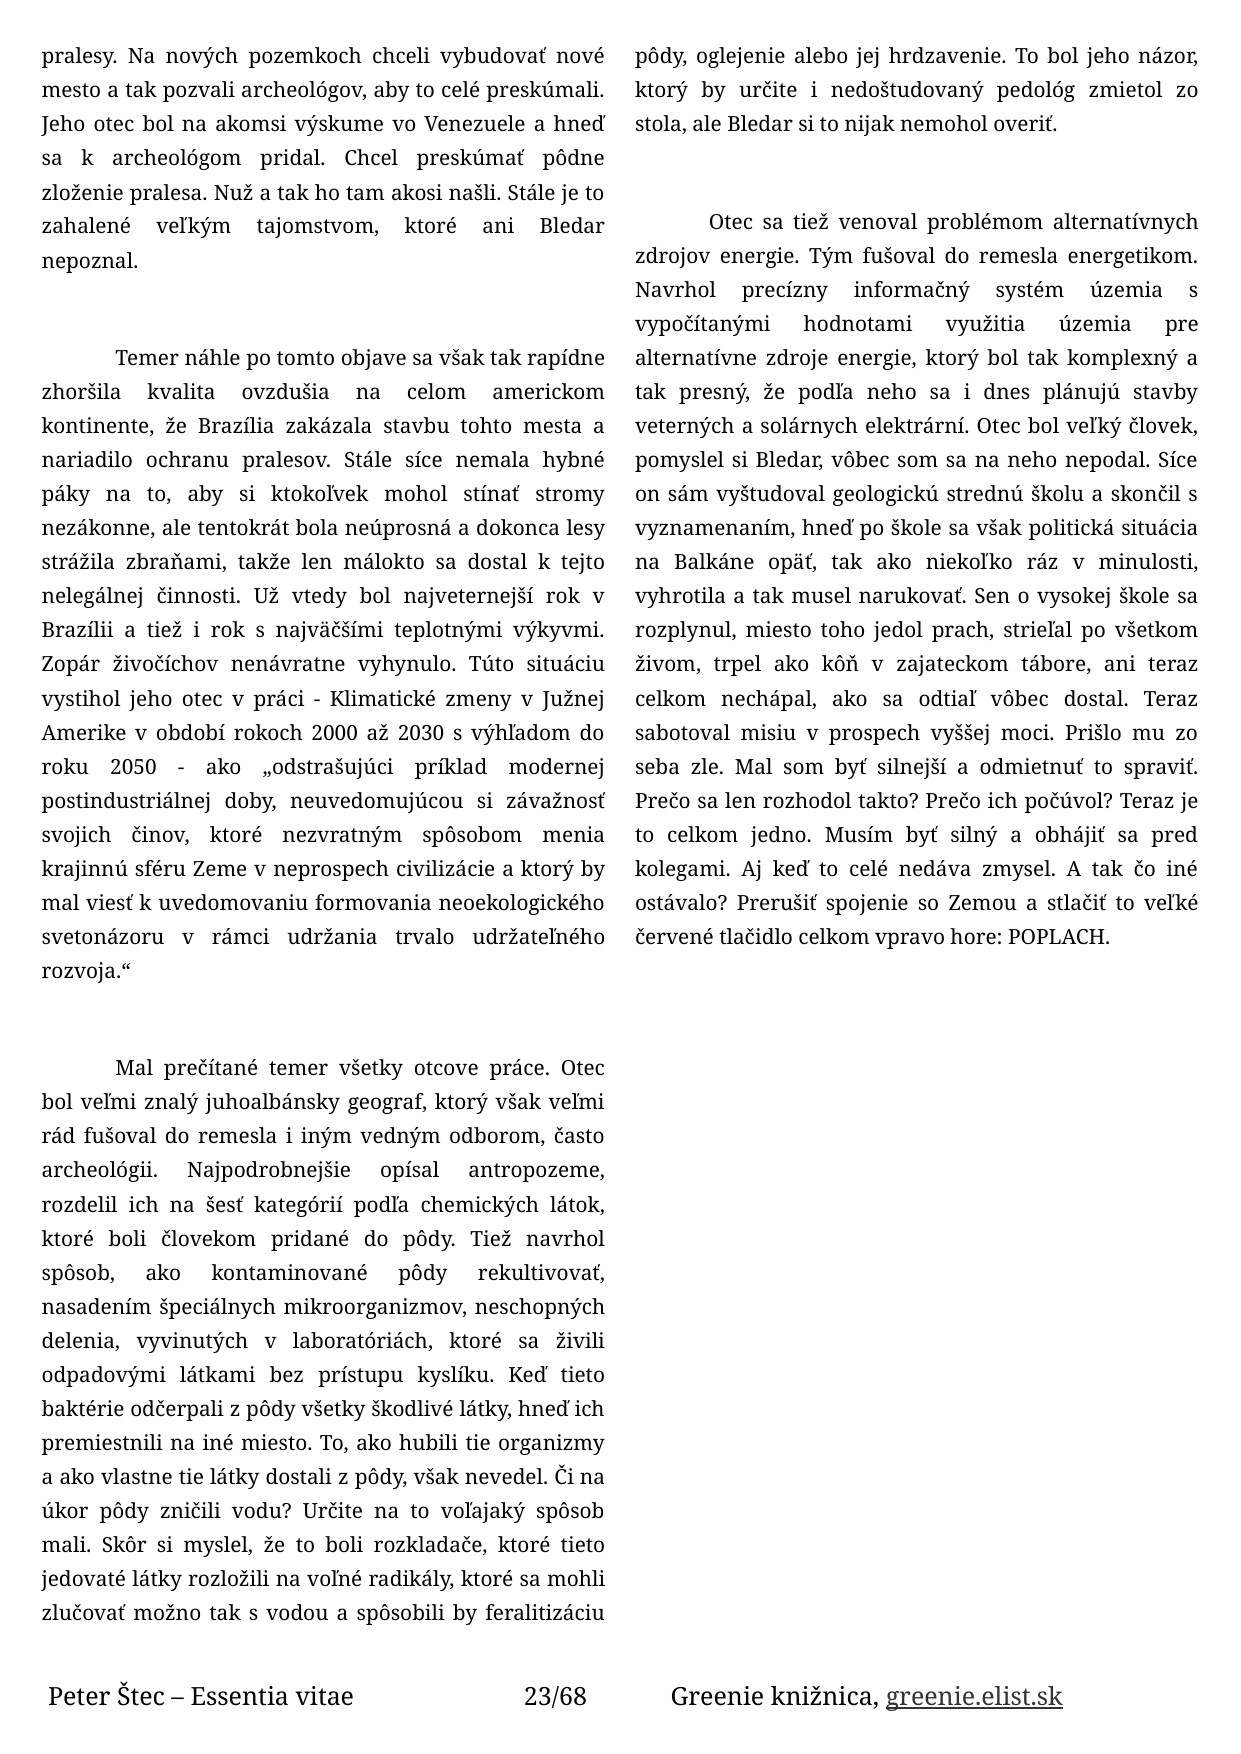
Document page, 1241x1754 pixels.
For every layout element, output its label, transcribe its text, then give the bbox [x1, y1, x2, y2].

text pôdy, oglejenie alebo jej hrdzavenie. To bol jeho názor, ktorý by určite i nedoštudovaný pedológ zmietol zo stola, ale Bledar si to nijak nemohol overiť. [635, 41, 1199, 138]
text Mal prečítané temer všetky otcove práce. Otec bol veľmi znalý juhoalbánsky geograf, ktorý však veľmi rád fušoval do remesla i iným vedným odborom, často archeológii. Najpodrobnejšie opísal antropozeme, rozdelil ich na šesť kategórií podľa chemických látok, ktoré boli človekom pridané do pôdy. Tiež navrhol spôsob, ako kontaminované pôdy rekultivovať, nasadením špeciálnych mikroorganizmov, neschopných delenia, vyvinutých v laboratóriách, ktoré sa živili odpadovými látkami bez prístupu kyslíku. Keď tieto baktérie odčerpali z pôdy všetky škodlivé látky, hneď ich premiestnili na iné miesto. To, ako hubili tie organizmy a ako vlastne tie látky dostali z pôdy, však nevedel. Či na úkor pôdy zničili vodu? Určite na to voľajaký spôsob mali. Skôr si myslel, že to boli rozkladače, ktoré tieto jedovaté látky rozložili na voľné radikály, ktoré sa mohli zlučovať možno tak s vodou a spôsobili by feralitizáciu [41, 1053, 605, 1627]
text Temer náhle po tomto objave sa však tak rapídne zhoršila kvalita ovzdušia na celom americkom kontinente, že Brazília zakázala stavbu tohto mesta a nariadilo ochranu pralesov. Stále síce nemala hybné páky na to, aby si ktokoľvek mohol stínať stromy nezákonne, ale tentokrát bola neúprosná a dokonca lesy strážila zbraňami, takže len málokto sa dostal k tejto nelegálnej činnosti. Už vtedy bol najveternejší rok v Brazílii a tiež i rok s najväčšími teplotnými výkyvmi. Zopár živočíchov nenávratne vyhynulo. Túto situáciu vystihol jeho otec v práci - Klimatické zmeny v Južnej Amerike v období rokoch 2000 až 2030 s výhľadom do roku 2050 - ako „odstrašujúci príklad modernej postindustriálnej doby, neuvedomujúcou si závažnosť svojich činov, ktoré nezvratným spôsobom menia krajinnú sféru Zeme v neprospech civilizácie a ktorý by mal viesť k uvedomovaniu formovania neoekologického svetonázoru v rámci udržania trvalo udržateľného rozvoja.“ [41, 343, 605, 984]
text Otec sa tiež venoval problémom alternatívnych zdrojov energie. Tým fušoval do remesla energetikom. Navrhol precízny informačný systém územia s vypočítanými hodnotami využitia územia pre alternatívne zdroje energie, ktorý bol tak komplexný a tak presný, že podľa neho sa i dnes plánujú stavby veterných a solárnych elektrární. Otec bol veľký človek, pomyslel si Bledar, vôbec som sa na neho nepodal. Síce on sám vyštudoval geologickú strednú školu a skončil s vyznamenaním, hneď po škole sa však politická situácia na Balkáne opäť, tak ako niekoľko ráz v minulosti, vyhrotila a tak musel narukovať. Sen o vysokej škole sa rozplynul, miesto toho jedol prach, strieľal po všetkom živom, trpel ako kôň v zajateckom tábore, ani teraz celkom nechápal, ako sa odtiaľ vôbec dostal. Teraz sabotoval misiu v prospech vyššej moci. Prišlo mu zo seba zle. Mal som byť silnejší a odmietnuť to spraviť. Prečo sa len rozhodol takto? Prečo ich počúvol? Teraz je to celkom jedno. Musím byť silný a obhájiť sa pred kolegami. Aj keď to celé nedáva zmysel. A tak čo iné ostávalo? Prerušiť spojenie so Zemou a stlačiť to veľké červené tlačidlo celkom vpravo hore: POPLACH. [635, 207, 1199, 951]
text pralesy. Na nových pozemkoch chceli vybudovať nové mesto a tak pozvali archeológov, aby to celé preskúmali. Jeho otec bol na akomsi výskume vo Venezuele a hneď sa k archeológom pridal. Chcel preskúmať pôdne zloženie pralesa. Nuž a tak ho tam akosi našli. Stále je to zahalené veľkým tajomstvom, ktoré ani Bledar nepoznal. [41, 41, 605, 274]
